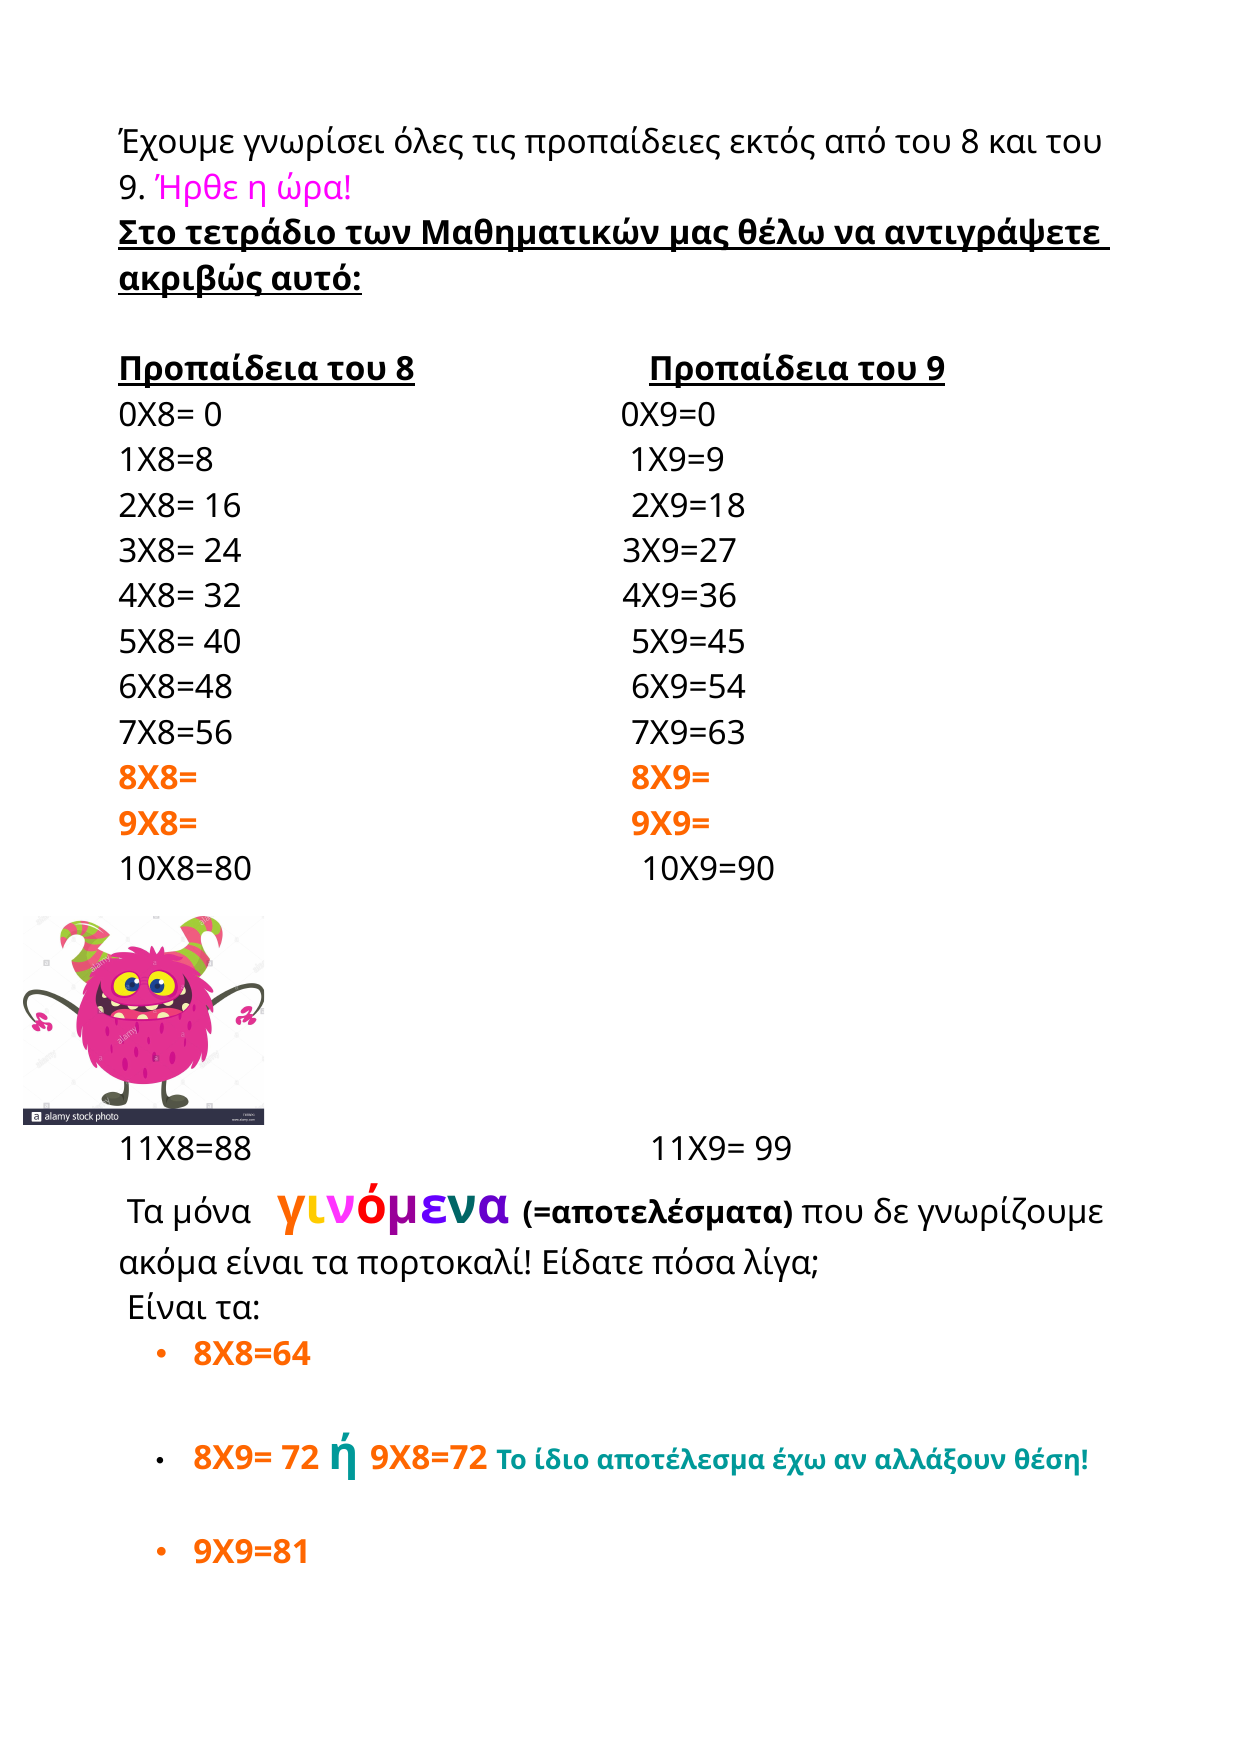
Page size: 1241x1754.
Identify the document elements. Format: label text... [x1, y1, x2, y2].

text 10Χ8=80 10Χ9=90 [118, 845, 1122, 890]
text Προπαίδεια του 8 Προπαίδεια του 9 [118, 345, 1122, 391]
text 0Χ8= 0 0Χ9=0 [118, 391, 1122, 436]
text 8Χ8= 8Χ9= [118, 754, 1122, 799]
text 6Χ8=48 6Χ9=54 [118, 663, 1122, 708]
text Τα μόνα γινόμενα (=αποτελέσματα) που δε γνωρίζουμε ακόμα είναι τα πορτοκαλί! Είδατε πόσα λίγα; [118, 1170, 1122, 1284]
text 5Χ8= 40 5Χ9=45 [118, 618, 1122, 663]
text 4Χ8= 32 4Χ9=36 [118, 572, 1122, 618]
text 11Χ8=88 11Χ9= 99 [118, 890, 1122, 1170]
list 8Χ9= 72 ή 9Χ8=72 Το ίδιο αποτέλεσμα έχω αν αλλάξουν θέση! [156, 1420, 1122, 1483]
text 1Χ8=8 1Χ9=9 [118, 436, 1122, 481]
text Είναι τα: [118, 1284, 1122, 1329]
picture [23, 916, 265, 1125]
list 8Χ8=64 [156, 1329, 1122, 1375]
list 9Χ9=81 [156, 1528, 1122, 1573]
text 9Χ8= 9Χ9= [118, 799, 1122, 845]
text 7Χ8=56 7Χ9=63 [118, 708, 1122, 754]
text Στο τετράδιο των Μαθηματικών μας θέλω να αντιγράψετε ακριβώς αυτό: [118, 209, 1122, 300]
text 2Χ8= 16 2Χ9=18 [118, 481, 1122, 527]
text 3Χ8= 24 3Χ9=27 [118, 527, 1122, 572]
text Έχουμε γνωρίσει όλες τις προπαίδειες εκτός από του 8 και του 9. Ήρθε η ώρα! [118, 118, 1122, 209]
